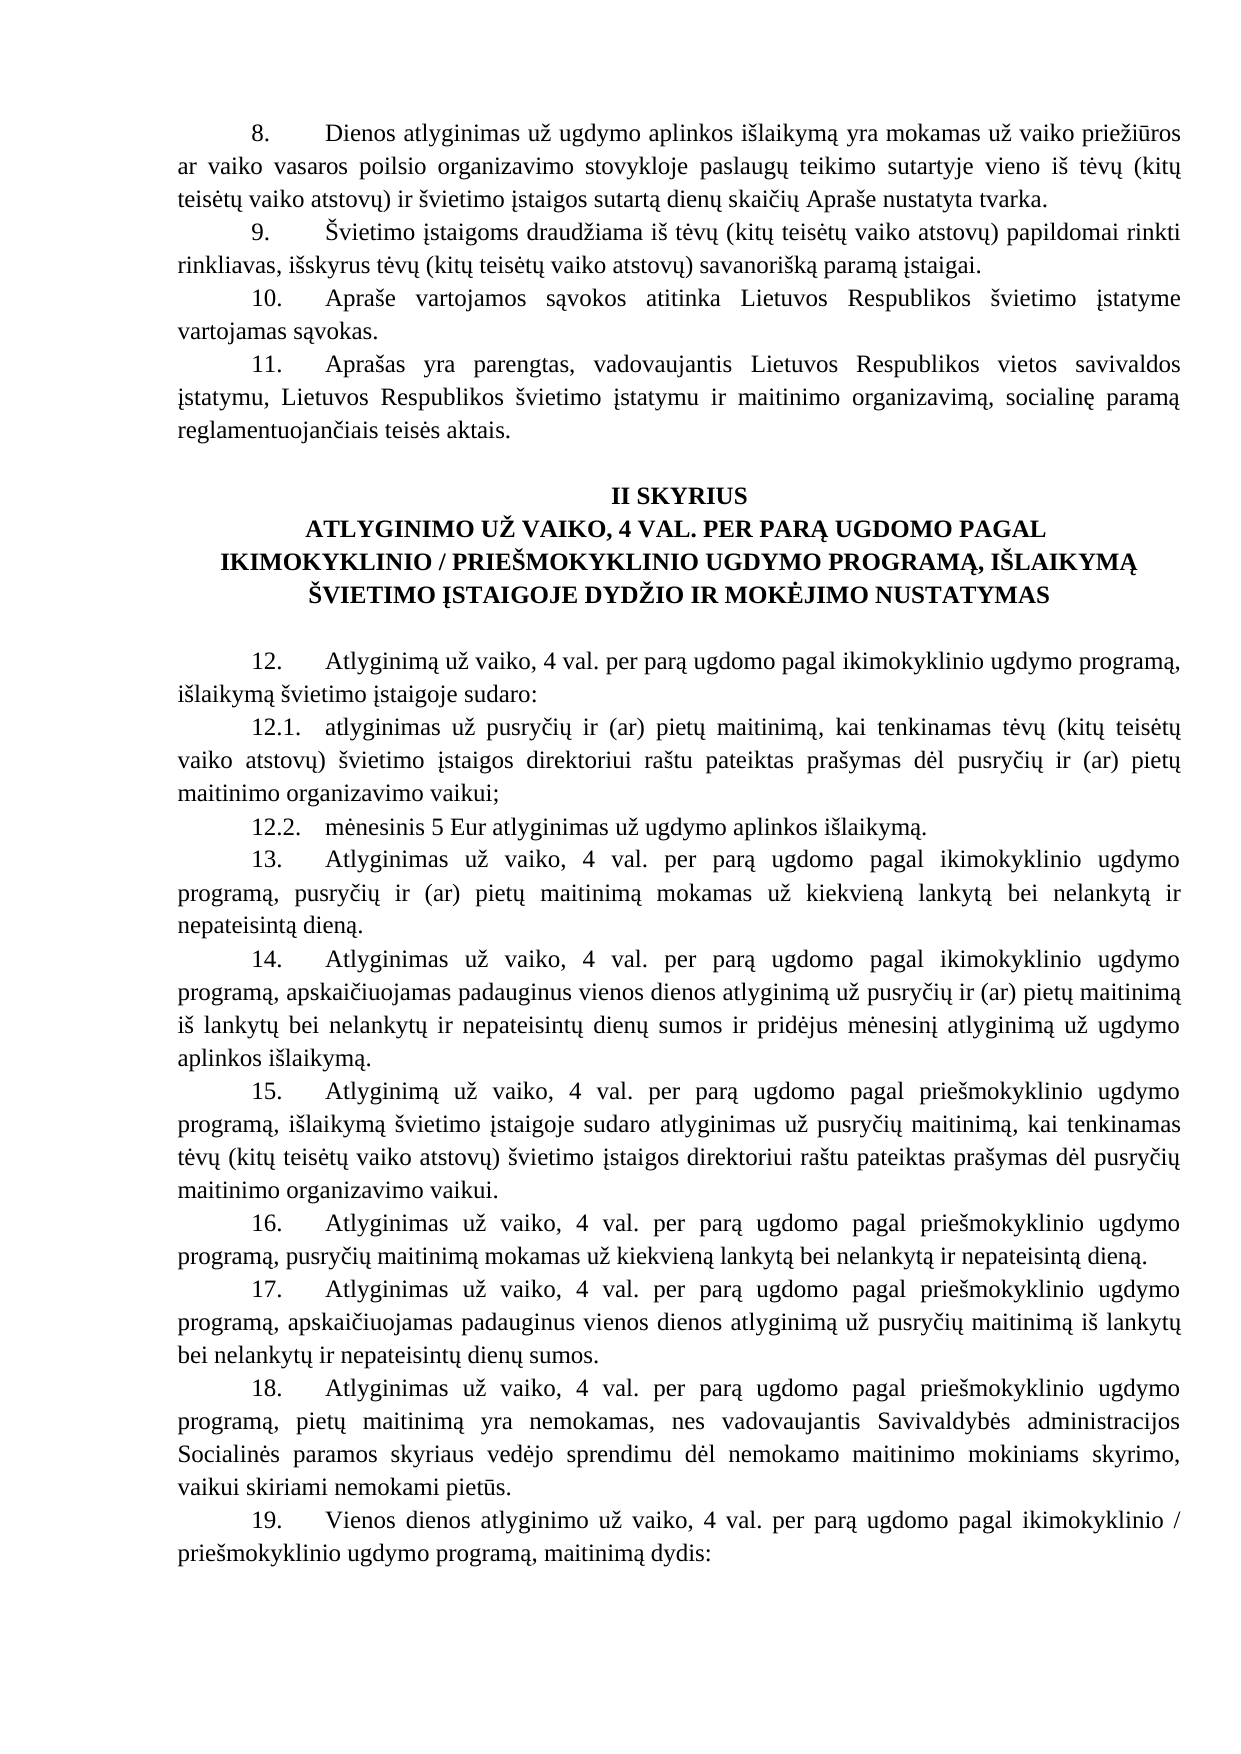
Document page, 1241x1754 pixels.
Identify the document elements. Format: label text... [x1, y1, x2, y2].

text 9. Švietimo įstaigoms draudžiama iš tėvų (kitų teisėtų vaiko atstovų) papildomai rinkti rinkliavas, išskyrus tėvų (kitų teisėtų vaiko atstovų) savanorišką paramą įstaigai. [177, 217, 1181, 279]
text 12.2. mėnesinis 5 Eur atlyginimas už ugdymo aplinkos išlaikymą. [177, 812, 1181, 840]
text 8. Dienos atlyginimas už ugdymo aplinkos išlaikymą yra mokamas už vaiko priežiūros ar vaiko vasaros poilsio organizavimo stovykloje paslaugų teikimo sutartyje vieno iš tėvų (kitų teisėtų vaiko atstovų) ir švietimo įstaigos sutartą dienų skaičių Apraše nustatyta tvarka. [177, 118, 1181, 213]
text 10. Apraše vartojamos sąvokos atitinka Lietuvos Respublikos švietimo įstatyme vartojamas sąvokas. [177, 283, 1181, 345]
text 12.1. atlyginimas už pusryčių ir (ar) pietų maitinimą, kai tenkinamas tėvų (kitų teisėtų vaiko atstovų) švietimo įstaigos direktoriui raštu pateiktas prašymas dėl pusryčių ir (ar) pietų maitinimo organizavimo vaikui; [177, 712, 1181, 807]
text 13. Atlyginimas už vaiko, 4 val. per parą ugdomo pagal ikimokyklinio ugdymo programą, pusryčių ir (ar) pietų maitinimą mokamas už kiekvieną lankytą bei nelankytą ir nepateisintą dieną. [177, 844, 1181, 939]
text 19. Vienos dienos atlyginimo už vaiko, 4 val. per parą ugdomo pagal ikimokyklinio / priešmokyklinio ugdymo programą, maitinimą dydis: [177, 1505, 1181, 1567]
text 11. Aprašas yra parengtas, vadovaujantis Lietuvos Respublikos vietos savivaldos įstatymu, Lietuvos Respublikos švietimo įstatymu ir maitinimo organizavimą, socialinę paramą reglamentuojančiais teisės aktais. [177, 349, 1181, 444]
text 12. Atlyginimą už vaiko, 4 val. per parą ugdomo pagal ikimokyklinio ugdymo programą, išlaikymą švietimo įstaigoje sudaro: [177, 646, 1181, 708]
text IKIMOKYKLINIO / PRIEŠMOKYKLINIO UGDYMO PROGRAMĄ, IŠLAIKYMĄ ŠVIETIMO ĮSTAIGOJE DYDŽIO IR MOKĖJIMO NUSTATYMAS [177, 547, 1181, 609]
text 18. Atlyginimas už vaiko, 4 val. per parą ugdomo pagal priešmokyklinio ugdymo programą, pietų maitinimą yra nemokamas, nes vadovaujantis Savivaldybės administracijos Socialinės paramos skyriaus vedėjo sprendimu dėl nemokamo maitinimo mokiniams skyrimo, vaikui skiriami nemokami pietūs. [177, 1373, 1181, 1501]
text 14. Atlyginimas už vaiko, 4 val. per parą ugdomo pagal ikimokyklinio ugdymo programą, apskaičiuojamas padauginus vienos dienos atlyginimą už pusryčių ir (ar) pietų maitinimą iš lankytų bei nelankytų ir nepateisintų dienų sumos ir pridėjus mėnesinį atlyginimą už ugdymo aplinkos išlaikymą. [177, 944, 1181, 1071]
text 16. Atlyginimas už vaiko, 4 val. per parą ugdomo pagal priešmokyklinio ugdymo programą, pusryčių maitinimą mokamas už kiekvieną lankytą bei nelankytą ir nepateisintą dieną. [177, 1208, 1181, 1269]
text 15. Atlyginimą už vaiko, 4 val. per parą ugdomo pagal priešmokyklinio ugdymo programą, išlaikymą švietimo įstaigoje sudaro atlyginimas už pusryčių maitinimą, kai tenkinamas tėvų (kitų teisėtų vaiko atstovų) švietimo įstaigos direktoriui raštu pateiktas prašymas dėl pusryčių maitinimo organizavimo vaikui. [177, 1076, 1181, 1203]
text 17. Atlyginimas už vaiko, 4 val. per parą ugdomo pagal priešmokyklinio ugdymo programą, apskaičiuojamas padauginus vienos dienos atlyginimą už pusryčių maitinimą iš lankytų bei nelankytų ir nepateisintų dienų sumos. [177, 1274, 1181, 1369]
text ATLYGINIMO UŽ VAIKO, 4 VAL. PER PARĄ UGDOMO PAGAL [177, 514, 1181, 543]
text II SKYRIUS [177, 481, 1181, 510]
